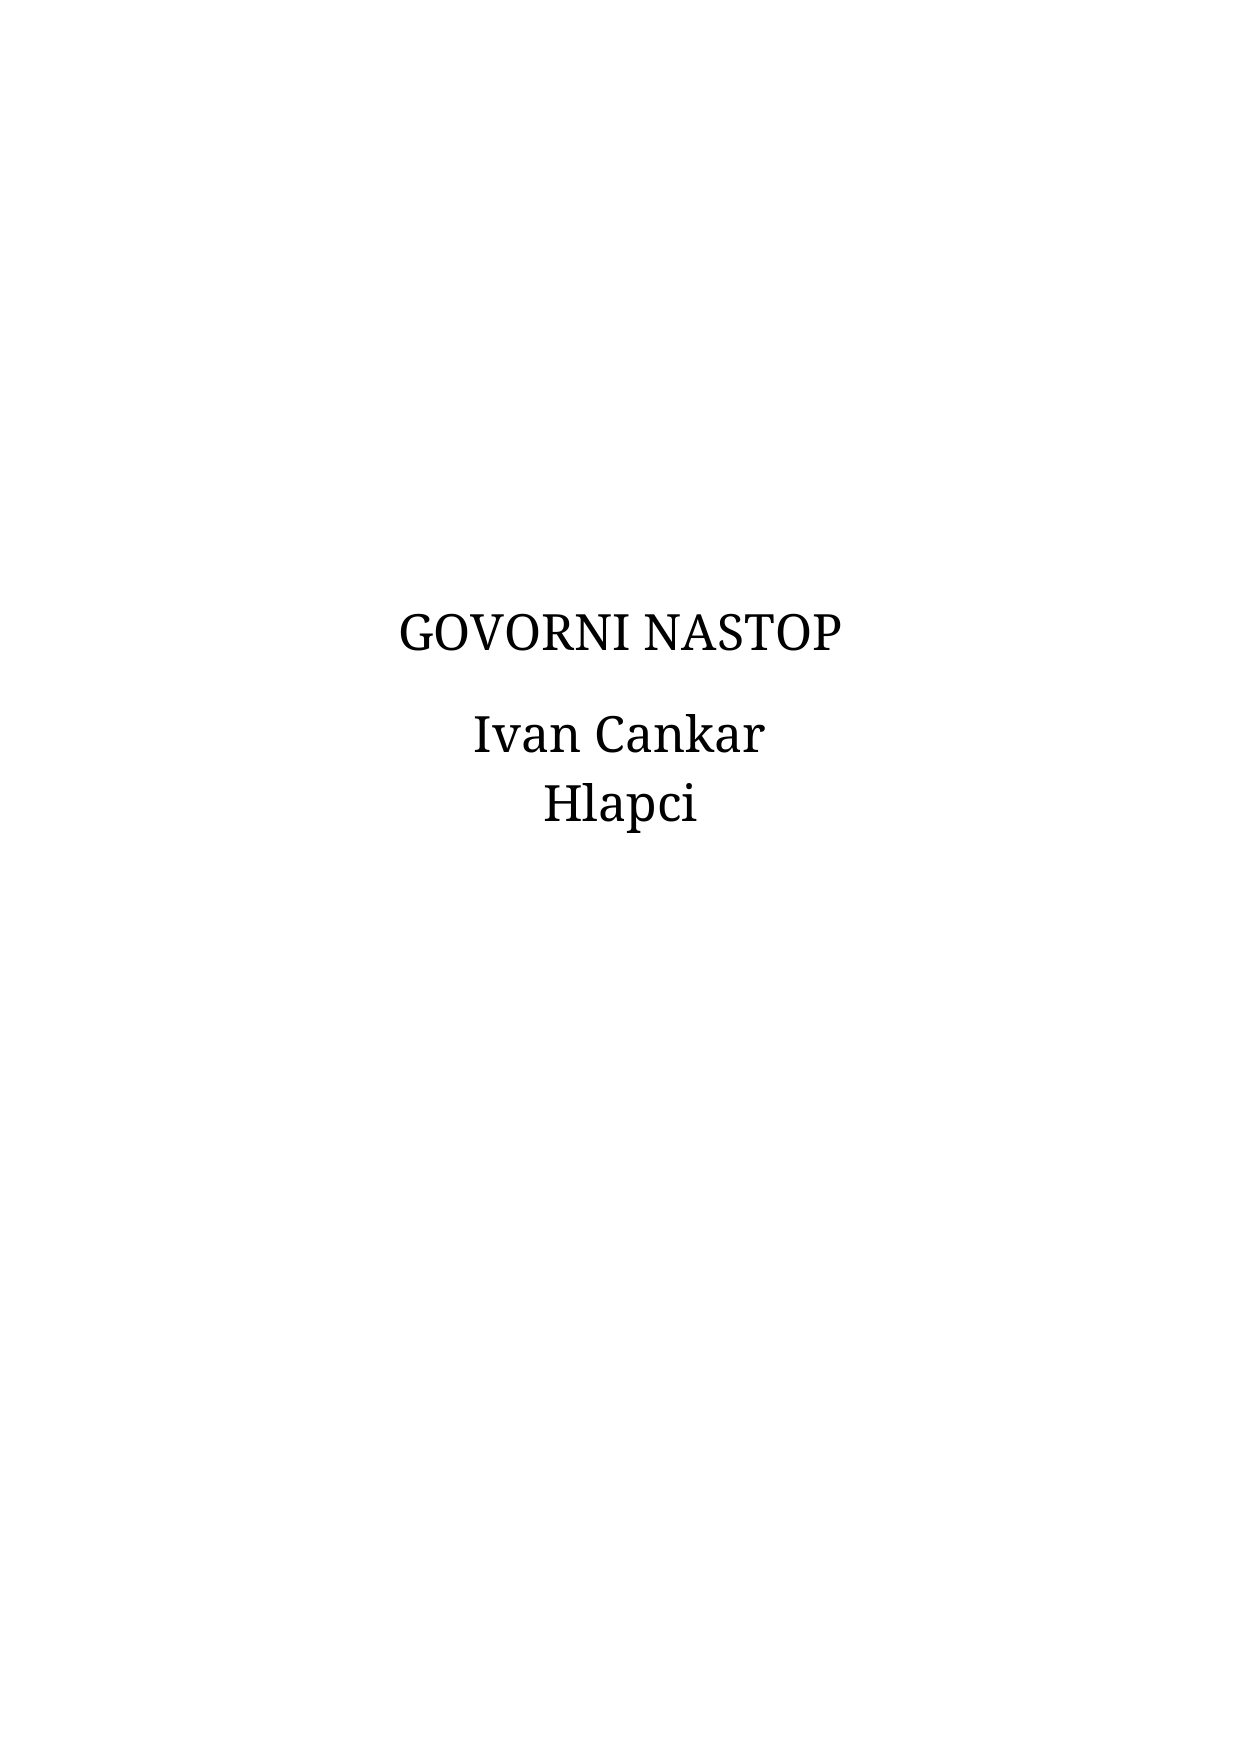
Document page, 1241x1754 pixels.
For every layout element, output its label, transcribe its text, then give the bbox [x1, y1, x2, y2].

text Hlapci [148, 767, 1093, 836]
text GOVORNI NASTOP [148, 597, 1093, 665]
text Ivan Cankar [148, 699, 1093, 767]
